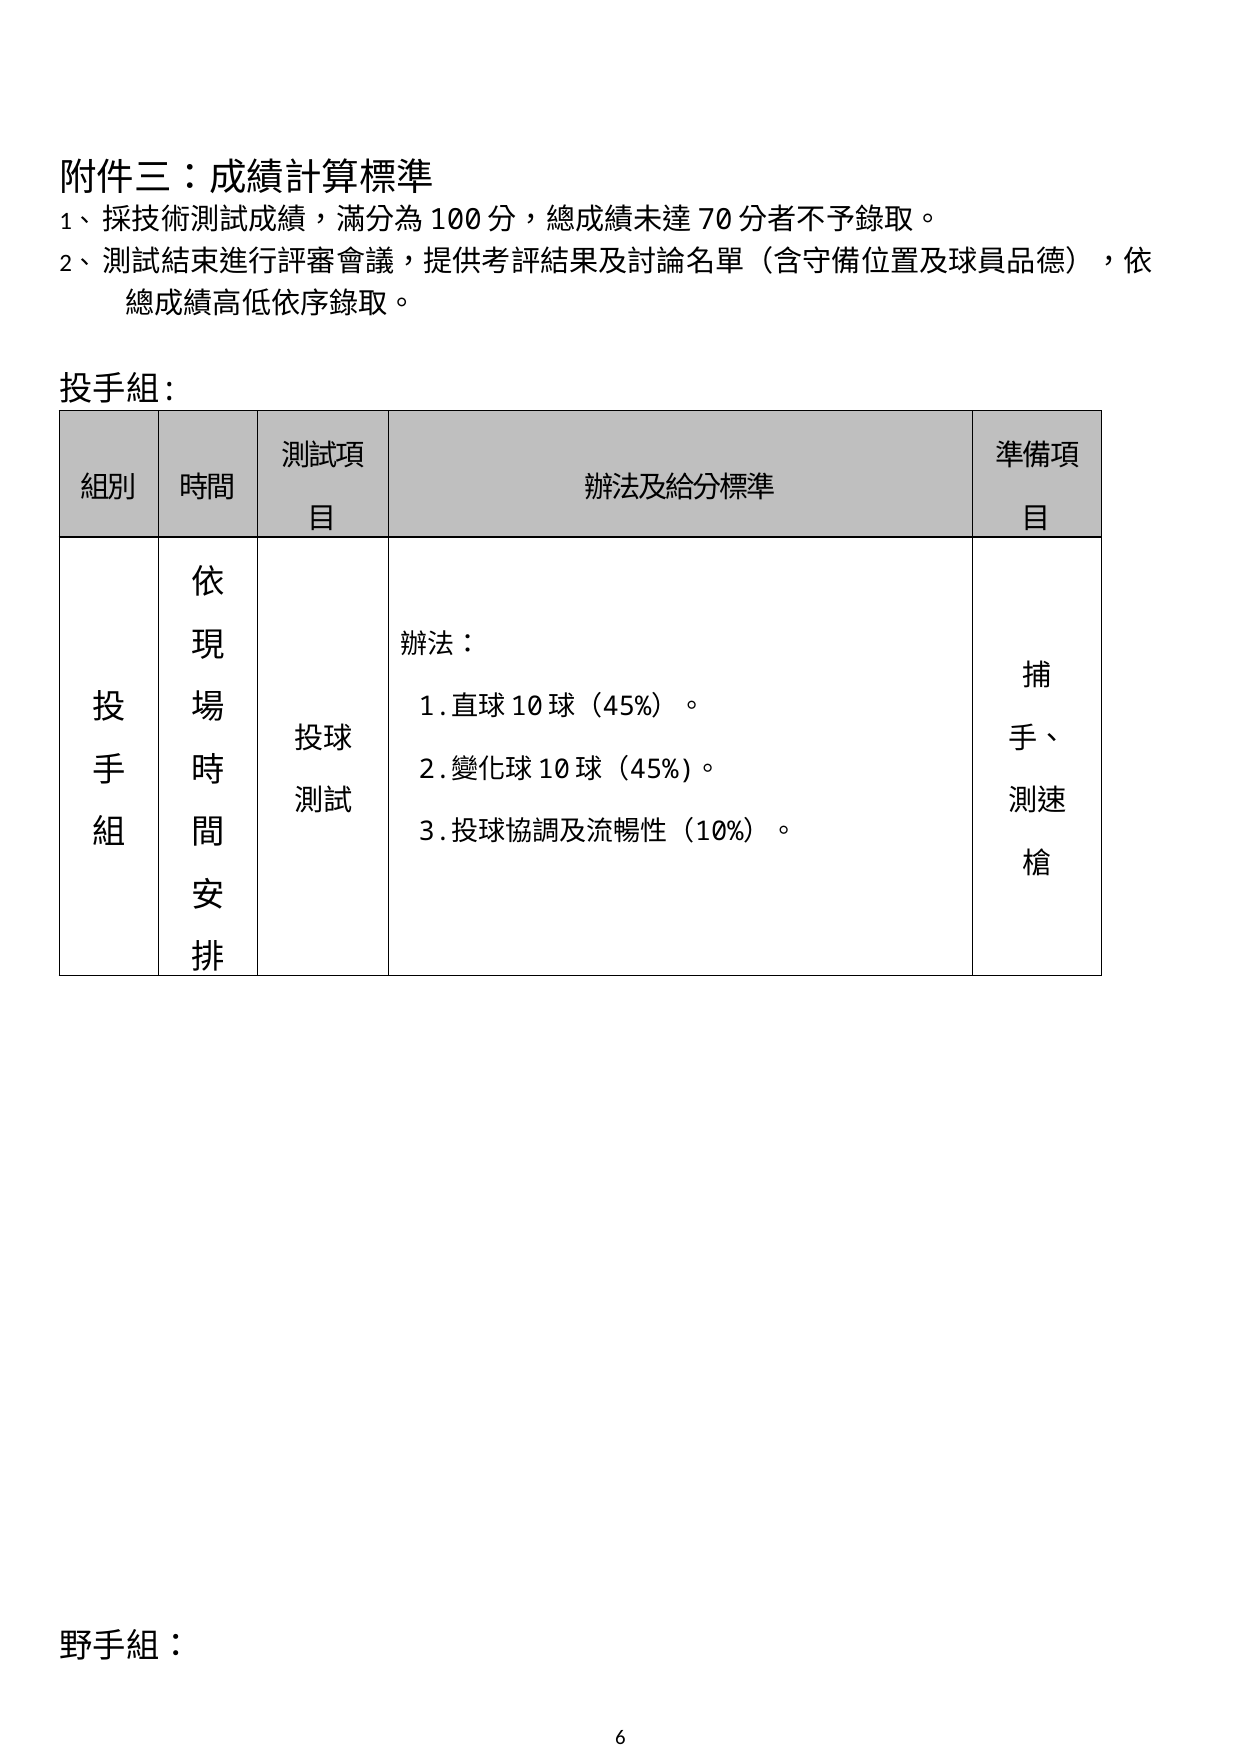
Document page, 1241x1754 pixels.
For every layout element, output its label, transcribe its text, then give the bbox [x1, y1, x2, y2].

table_header 準備項目 [973, 411, 1101, 536]
text 附件三：成績計算標準 [59, 133, 1181, 195]
table_cell 依現場時間安排 [159, 538, 257, 975]
list 採技術測試成績，滿分為100分，總成績未達70分者不予錄取。 [59, 195, 1181, 238]
table_header 時間 [159, 411, 257, 536]
table_cell 投球測試 [258, 538, 388, 975]
table_header 辦法及給分標準 [389, 411, 972, 536]
list 測試結束進行評審會議，提供考評結果及討論名單（含守備位置及球員品德），依總成績高低依序錄取。 [59, 238, 1181, 322]
table_header 測試項目 [258, 411, 388, 536]
text 野手組： [59, 1601, 1181, 1663]
table_cell 辦法： 1.直球10球（45%）。 2.變化球10球（45%)。 3.投球協調及流暢性（10%）。 [389, 538, 972, 975]
table_header 組別 [60, 411, 158, 536]
table_cell 投手組 [60, 538, 158, 975]
table_cell 捕手、測速槍 [973, 538, 1101, 975]
text 投手組: [59, 362, 1181, 410]
